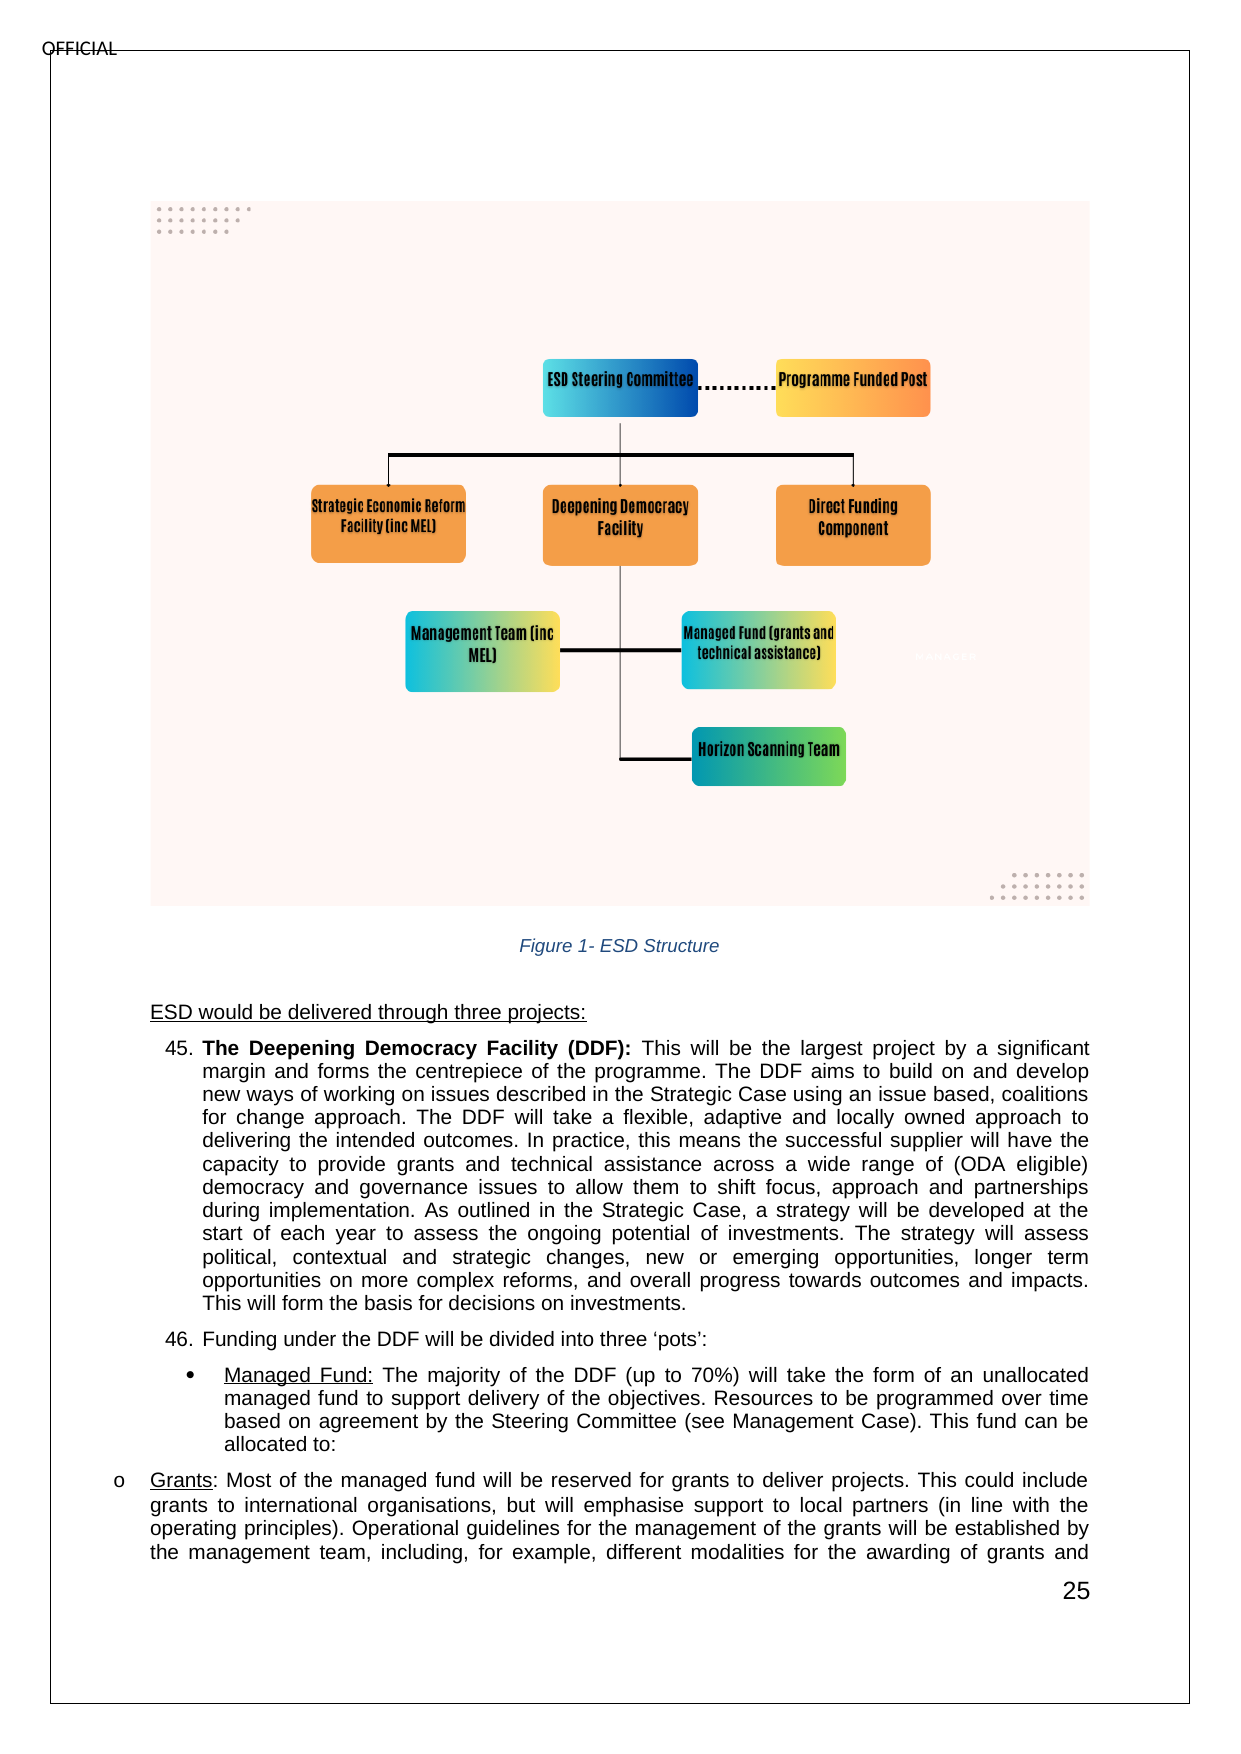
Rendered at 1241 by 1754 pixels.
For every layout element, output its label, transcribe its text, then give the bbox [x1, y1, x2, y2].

list Grants: Most of the managed fund will be reserved for grants to deliver projects. This could include grants to international organisations, but will emphasise support to local partners (in line with the operating principles). Operational guidelines for the management of the grants will be established by the management team, including, for example, different modalities for the awarding of grants and [113, 1469, 1090, 1563]
list Managed Fund: The majority of the DDF (up to 70%) will take the form of an unallocated managed fund to support delivery of the objectives. Resources to be programmed over time based on agreement by the Steering Committee (see Management Case). This fund can be allocated to: [187, 1363, 1090, 1456]
text ESD would be delivered through three projects: [150, 1000, 1090, 1024]
picture [150, 201, 1090, 906]
text Figure 1- ESD Structure [150, 935, 1090, 956]
list The Deepening Democracy Facility (DDF): This will be the largest project by a significant margin and forms the centrepiece of the programme. The DDF aims to build on and develop new ways of working on issues described in the Strategic Case using an issue based, coalitions for change approach. The DDF will take a flexible, adaptive and locally owned approach to delivering the intended outcomes. In practice, this means the successful supplier will have the capacity to provide grants and technical assistance across a wide range of (ODA eligible) democracy and governance issues to allow them to shift focus, approach and partnerships during implementation. As outlined in the Strategic Case, a strategy will be developed at the start of each year to assess the ongoing potential of investments. The strategy will assess political, contextual and strategic changes, new or emerging opportunities, longer term opportunities on more complex reforms, and overall progress towards outcomes and impacts. This will form the basis for decisions on investments. [165, 1036, 1090, 1315]
list Funding under the DDF will be divided into three ‘pots’: [165, 1327, 1090, 1351]
